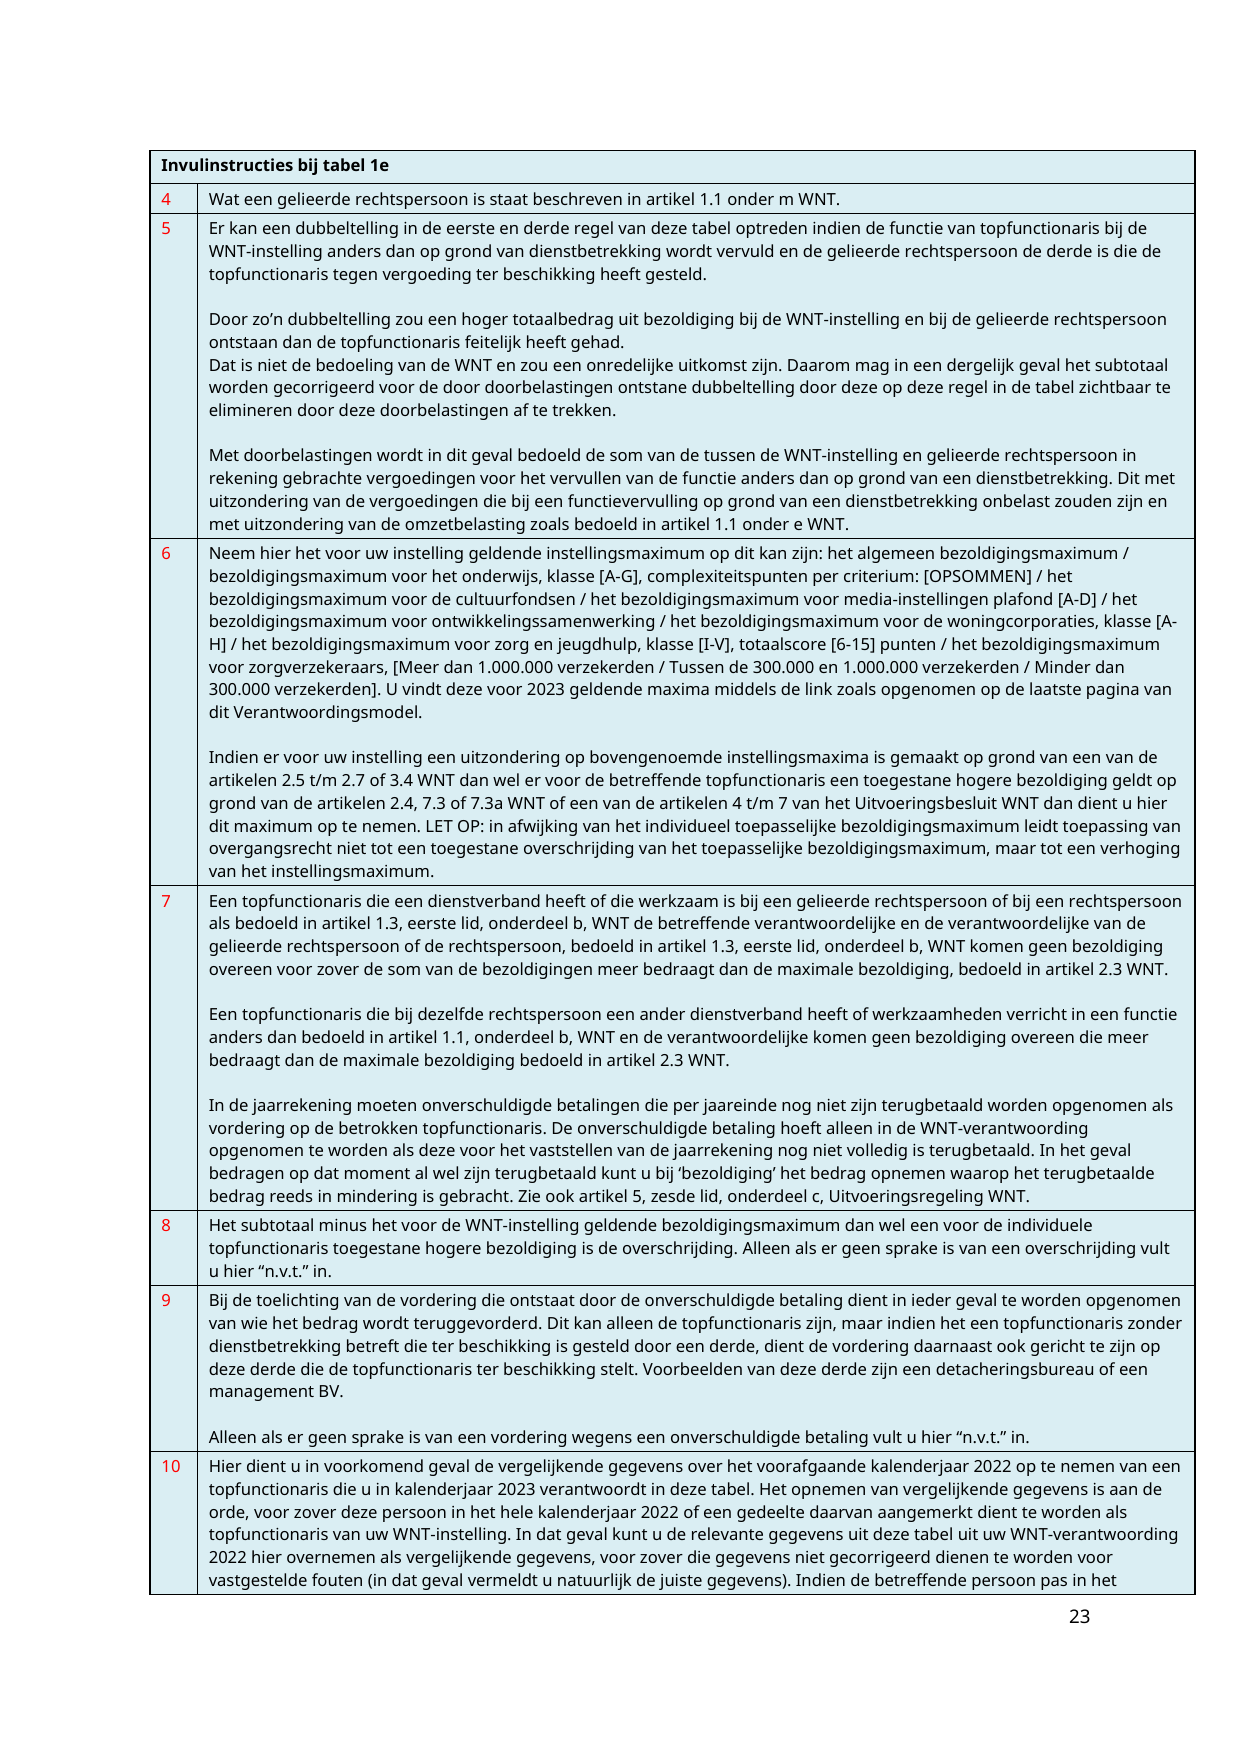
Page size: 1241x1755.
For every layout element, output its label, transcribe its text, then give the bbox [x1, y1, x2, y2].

table_cell 4 [151, 184, 197, 213]
table_header Invulinstructies bij tabel 1e [151, 151, 1194, 183]
table_cell Hier dient u in voorkomend geval de vergelijkende gegevens over het voorafgaande kalenderjaar 2022 op te nemen van een topfunctionaris die u in kalenderjaar 2023 verantwoordt in deze tabel. Het opnemen van vergelijkende gegevens is aan de orde, voor zover deze persoon in het hele kalenderjaar 2022 of een gedeelte daarvan aangemerkt dient te worden als topfunctionaris van uw WNT-instelling. In dat geval kunt u de relevante gegevens uit deze tabel uit uw WNT-verantwoording 2022 hier overnemen als vergelijkende gegevens, voor zover die gegevens niet gecorrigeerd dienen te worden voor vastgestelde fouten (in dat geval vermeldt u natuurlijk de juiste gegevens). Indien de betreffende persoon pas in het [198, 1452, 1194, 1594]
table_cell 6 [151, 539, 197, 885]
table_cell Neem hier het voor uw instelling geldende instellingsmaximum op dit kan zijn: het algemeen bezoldigingsmaximum / bezoldigingsmaximum voor het onderwijs, klasse [A-G], complexiteitspunten per criterium: [OPSOMMEN] / het bezoldigingsmaximum voor de cultuurfondsen / het bezoldigingsmaximum voor media-instellingen plafond [A-D] / het bezoldigingsmaximum voor ontwikkelingssamenwerking / het bezoldigingsmaximum voor de woningcorporaties, klasse [A-H] / het bezoldigingsmaximum voor zorg en jeugdhulp, klasse [I-V], totaalscore [6-15] punten / het bezoldigingsmaximum voor zorgverzekeraars, [Meer dan 1.000.000 verzekerden / Tussen de 300.000 en 1.000.000 verzekerden / Minder dan 300.000 verzekerden]. U vindt deze voor 2023 geldende maxima middels de link zoals opgenomen op de laatste pagina van dit Verantwoordingsmodel. Indien er voor uw instelling een uitzondering op bovengenoemde instellingsmaxima is gemaakt op grond van een van de artikelen 2.5 t/m 2.7 of 3.4 WNT dan wel er voor de betreffende topfunctionaris een toegestane hogere bezoldiging geldt op grond van de artikelen 2.4, 7.3 of 7.3a WNT of een van de artikelen 4 t/m 7 van het Uitvoeringsbesluit WNT dan dient u hier dit maximum op te nemen. LET OP: in afwijking van het individueel toepasselijke bezoldigingsmaximum leidt toepassing van overgangsrecht niet tot een toegestane overschrijding van het toepasselijke bezoldigingsmaximum, maar tot een verhoging van het instellingsmaximum. [198, 539, 1194, 885]
table_cell Er kan een dubbeltelling in de eerste en derde regel van deze tabel optreden indien de functie van topfunctionaris bij de WNT-instelling anders dan op grond van dienstbetrekking wordt vervuld en de gelieerde rechtspersoon de derde is die de topfunctionaris tegen vergoeding ter beschikking heeft gesteld. Door zo’n dubbeltelling zou een hoger totaalbedrag uit bezoldiging bij de WNT-instelling en bij de gelieerde rechtspersoon ontstaan dan de topfunctionaris feitelijk heeft gehad. Dat is niet de bedoeling van de WNT en zou een onredelijke uitkomst zijn. Daarom mag in een dergelijk geval het subtotaal worden gecorrigeerd voor de door doorbelastingen ontstane dubbeltelling door deze op deze regel in de tabel zichtbaar te elimineren door deze doorbelastingen af te trekken. Met doorbelastingen wordt in dit geval bedoeld de som van de tussen de WNT-instelling en gelieerde rechtspersoon in rekening gebrachte vergoedingen voor het vervullen van de functie anders dan op grond van een dienstbetrekking. Dit met uitzondering van de vergoedingen die bij een functievervulling op grond van een dienstbetrekking onbelast zouden zijn en met uitzondering van de omzetbelasting zoals bedoeld in artikel 1.1 onder e WNT. [198, 214, 1194, 538]
table_cell Bij de toelichting van de vordering die ontstaat door de onverschuldigde betaling dient in ieder geval te worden opgenomen van wie het bedrag wordt teruggevorderd. Dit kan alleen de topfunctionaris zijn, maar indien het een topfunctionaris zonder dienstbetrekking betreft die ter beschikking is gesteld door een derde, dient de vordering daarnaast ook gericht te zijn op deze derde die de topfunctionaris ter beschikking stelt. Voorbeelden van deze derde zijn een detacheringsbureau of een management BV. Alleen als er geen sprake is van een vordering wegens een onverschuldigde betaling vult u hier “n.v.t.” in. [198, 1286, 1194, 1451]
table_cell 9 [151, 1286, 197, 1451]
table_cell 7 [151, 886, 197, 1210]
table_cell Wat een gelieerde rechtspersoon is staat beschreven in artikel 1.1 onder m WNT. [198, 184, 1194, 213]
table_cell 10 [151, 1452, 197, 1594]
table_cell Een topfunctionaris die een dienstverband heeft of die werkzaam is bij een gelieerde rechtspersoon of bij een rechtspersoon als bedoeld in artikel 1.3, eerste lid, onderdeel b, WNT de betreffende verantwoordelijke en de verantwoordelijke van de gelieerde rechtspersoon of de rechtspersoon, bedoeld in artikel 1.3, eerste lid, onderdeel b, WNT komen geen bezoldiging overeen voor zover de som van de bezoldigingen meer bedraagt dan de maximale bezoldiging, bedoeld in artikel 2.3 WNT. Een topfunctionaris die bij dezelfde rechtspersoon een ander dienstverband heeft of werkzaamheden verricht in een functie anders dan bedoeld in artikel 1.1, onderdeel b, WNT en de verantwoordelijke komen geen bezoldiging overeen die meer bedraagt dan de maximale bezoldiging bedoeld in artikel 2.3 WNT. In de jaarrekening moeten onverschuldigde betalingen die per jaareinde nog niet zijn terugbetaald worden opgenomen als vordering op de betrokken topfunctionaris. De onverschuldigde betaling hoeft alleen in de WNT-verantwoording opgenomen te worden als deze voor het vaststellen van de jaarrekening nog niet volledig is terugbetaald. In het geval bedragen op dat moment al wel zijn terugbetaald kunt u bij ‘bezoldiging’ het bedrag opnemen waarop het terugbetaalde bedrag reeds in mindering is gebracht. Zie ook artikel 5, zesde lid, onderdeel c, Uitvoeringsregeling WNT. [198, 886, 1194, 1210]
table_cell 5 [151, 214, 197, 538]
table_cell 8 [151, 1211, 197, 1285]
table_cell Het subtotaal minus het voor de WNT-instelling geldende bezoldigingsmaximum dan wel een voor de individuele topfunctionaris toegestane hogere bezoldiging is de overschrijding. Alleen als er geen sprake is van een overschrijding vult u hier “n.v.t.” in. [198, 1211, 1194, 1285]
